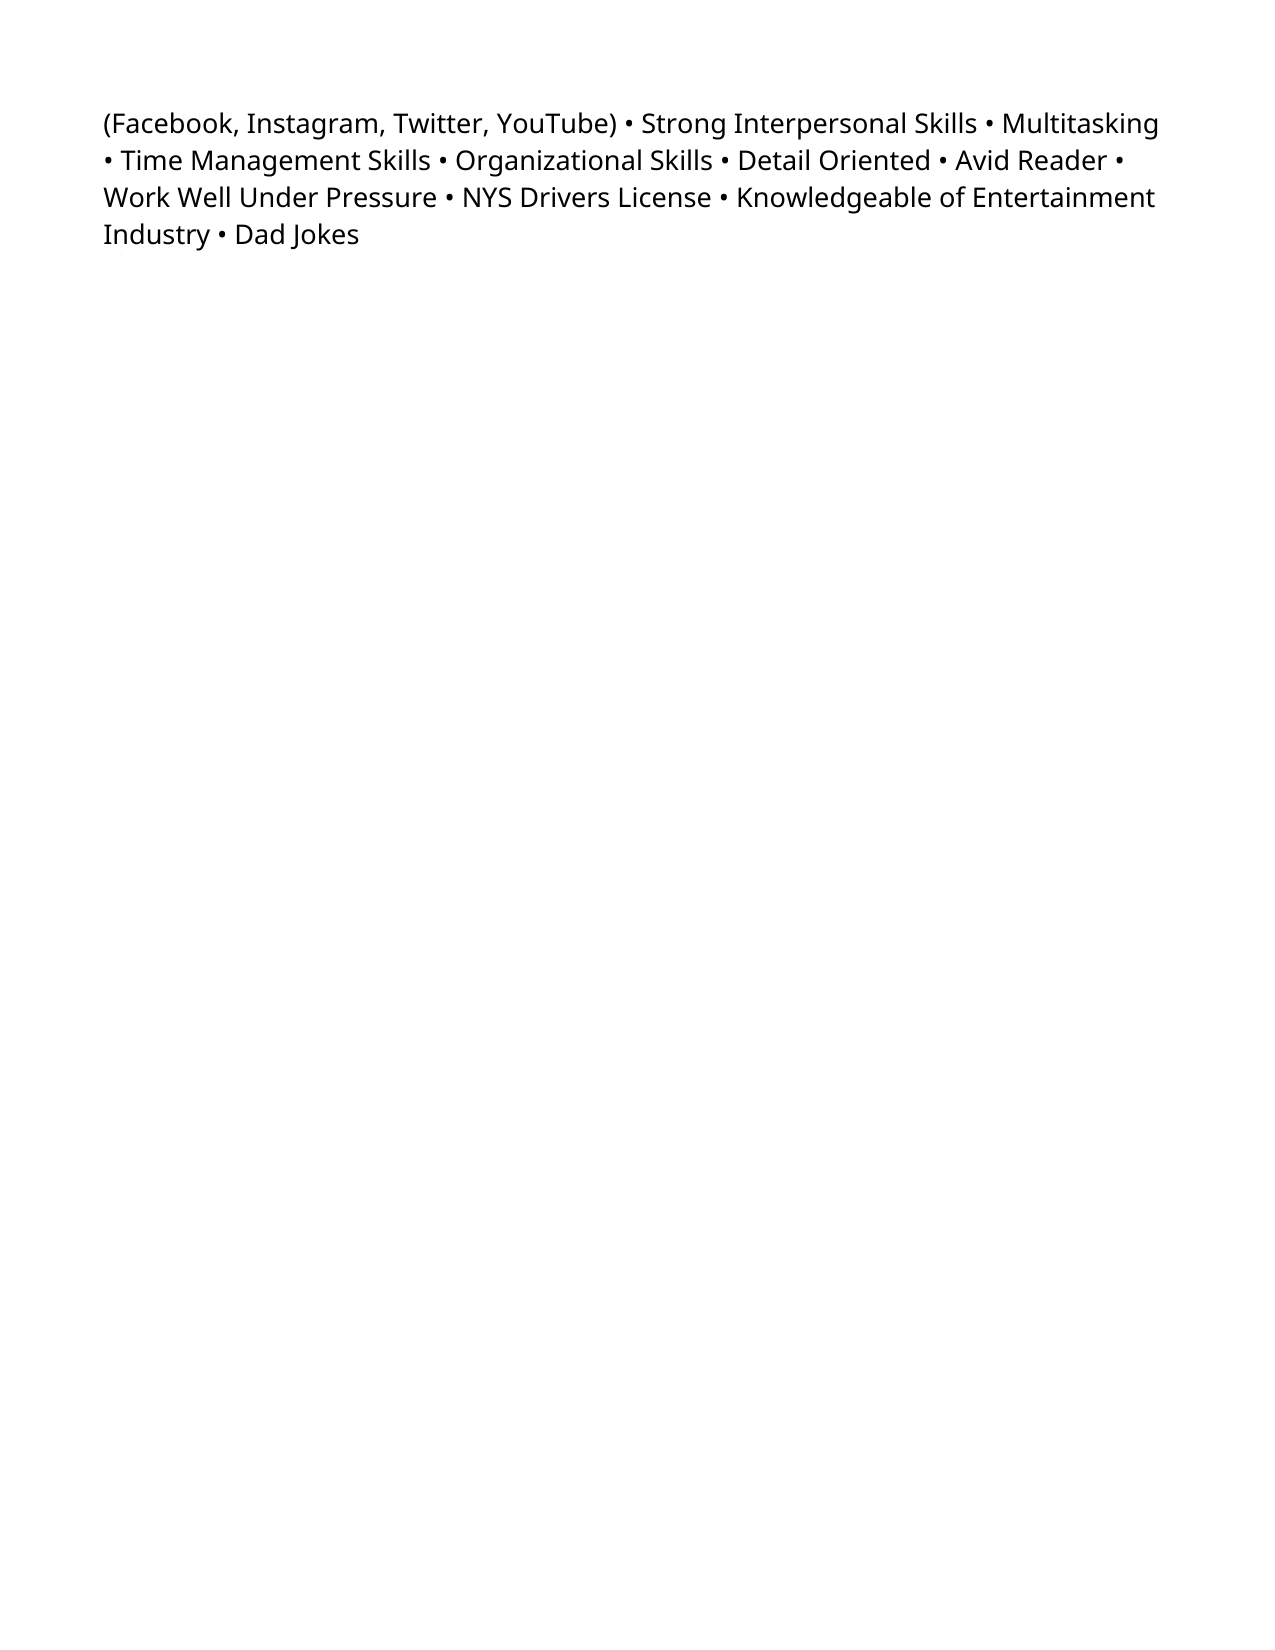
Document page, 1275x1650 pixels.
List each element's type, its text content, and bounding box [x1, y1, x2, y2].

text (Facebook, Instagram, Twitter, YouTube) • Strong Interpersonal Skills • Multitasking • Time Management Skills • Organizational Skills • Detail Oriented • Avid Reader • Work Well Under Pressure • NYS Drivers License • Knowledgeable of Entertainment Industry • Dad Jokes [103, 104, 1172, 252]
